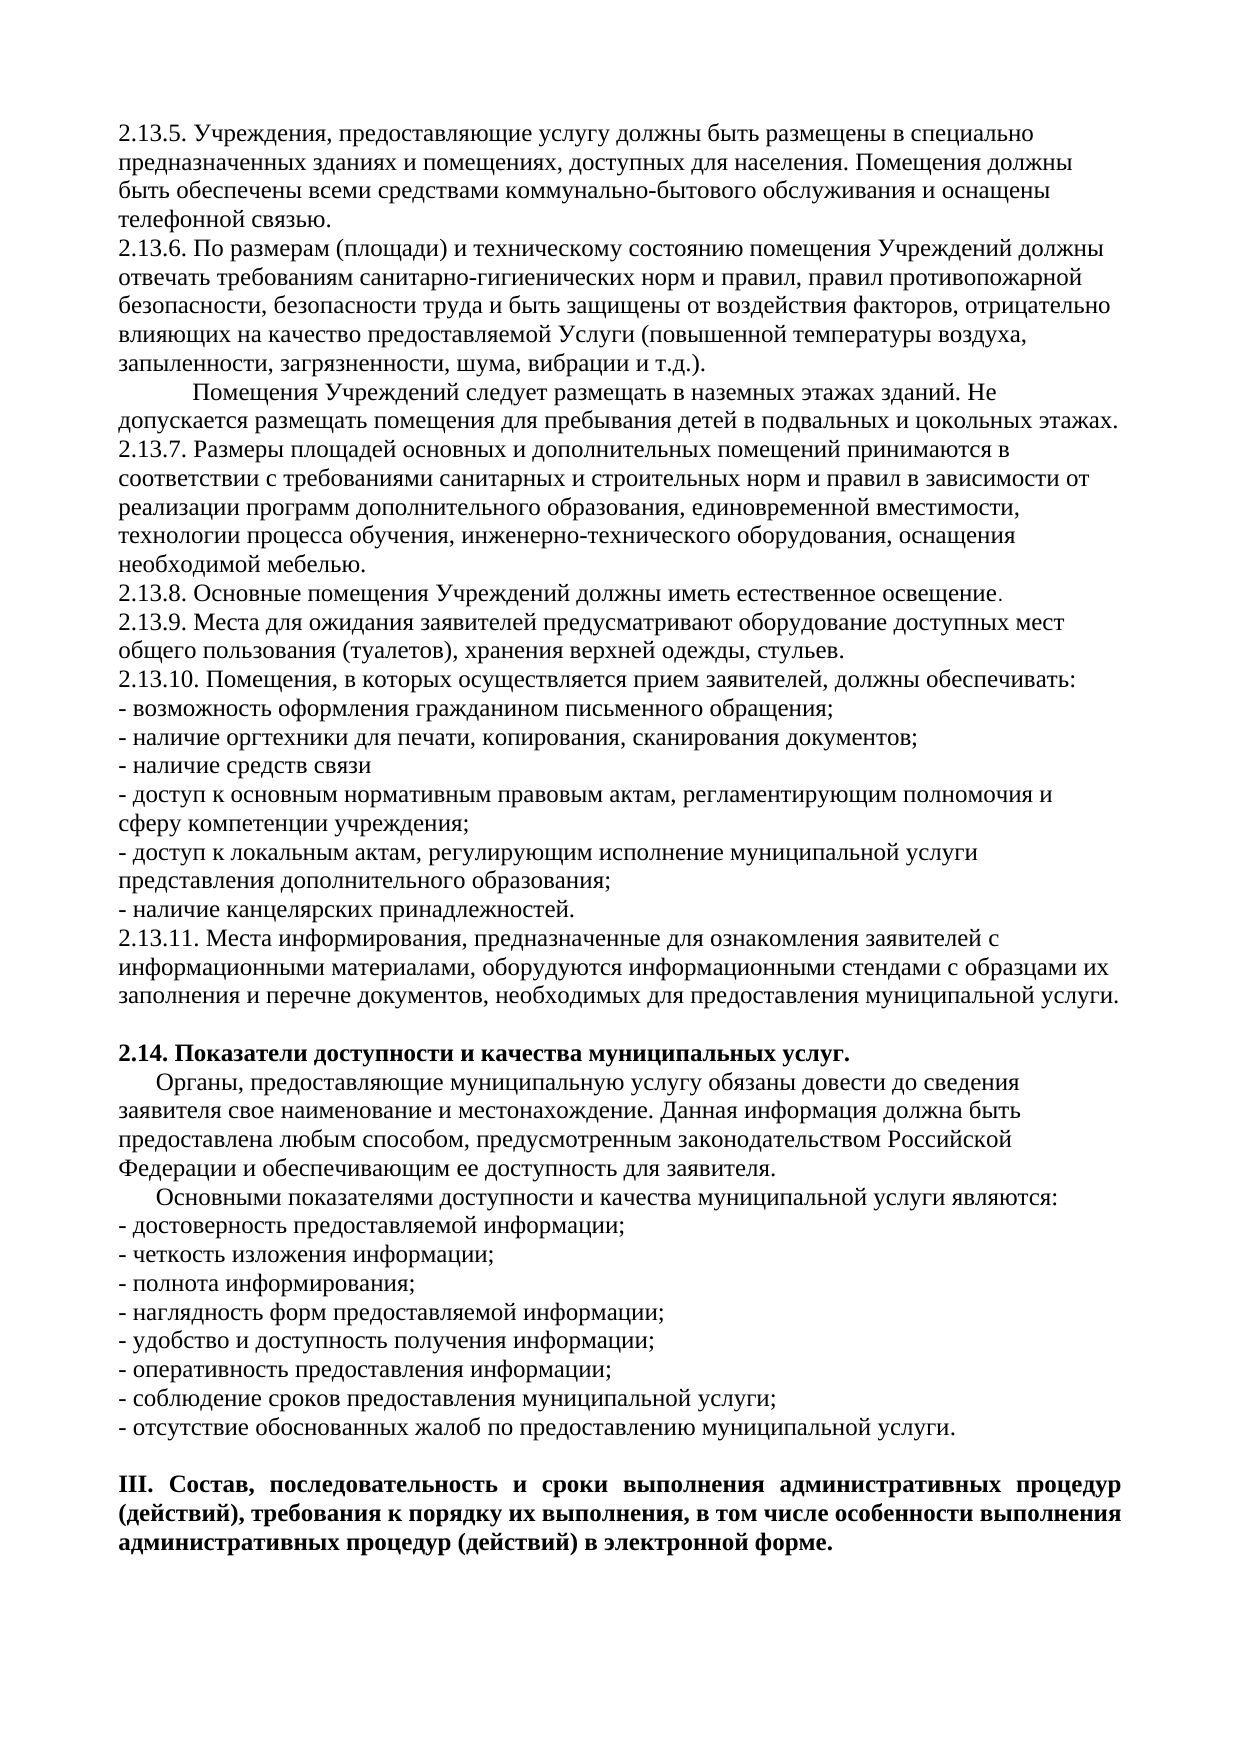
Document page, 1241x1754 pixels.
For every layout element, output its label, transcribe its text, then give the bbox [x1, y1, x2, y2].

text 2.14. Показатели доступности и качества муниципальных услуг. [118, 1038, 1122, 1067]
list 2.13.5. Учреждения, предоставляющие услугу должны быть размещены в специально предназначенных зданиях и помещениях, доступных для населения. Помещения должны быть обеспечены всеми средствами коммунально-бытового обслуживания и оснащены телефонной связью. [118, 118, 1122, 233]
text - достоверность предоставляемой информации; [118, 1211, 1122, 1239]
list 2.13.9. Места для ожидания заявителей предусматривают оборудование доступных мест общего пользования (туалетов), хранения верхней одежды, стульев. [118, 607, 1122, 664]
text Органы, предоставляющие муниципальную услугу обязаны довести до сведения заявителя свое наименование и местонахождение. Данная информация должна быть предоставлена любым способом, предусмотренным законодательством Российской Федерации и обеспечивающим ее доступность для заявителя. [118, 1067, 1122, 1182]
text - наглядность форм предоставляемой информации; [118, 1297, 1122, 1326]
list 2.13.8. Основные помещения Учреждений должны иметь естественное освещение. [118, 578, 1122, 607]
text 2.13.11. Места информирования, предназначенные для ознакомления заявителей с информационными материалами, оборудуются информационными стендами с образцами их заполнения и перечне документов, необходимых для предоставления муниципальной услуги. [118, 923, 1122, 1009]
text III. Состав, последовательность и сроки выполнения административных процедур (действий), требования к порядку их выполнения, в том числе особенности выполнения административных процедур (действий) в электронной форме. [118, 1469, 1122, 1556]
text - наличие средств связи [118, 751, 1122, 779]
text Основными показателями доступности и качества муниципальной услуги являются: [118, 1182, 1122, 1211]
list - доступ к локальным актам, регулирующим исполнение муниципальной услуги представления дополнительного образования; [118, 837, 1122, 894]
text - наличие канцелярских принадлежностей. [118, 894, 1122, 923]
text - четкость изложения информации; [118, 1239, 1122, 1268]
text - оперативность предоставления информации; [118, 1354, 1122, 1383]
text - соблюдение сроков предоставления муниципальной услуги; [118, 1383, 1122, 1412]
list - доступ к основным нормативным правовым актам, регламентирующим полномочия и сферу компетенции учреждения; [118, 779, 1122, 837]
text - отсутствие обоснованных жалоб по предоставлению муниципальной услуги. [118, 1412, 1122, 1441]
list - возможность оформления гражданином письменного обращения; [118, 693, 1122, 722]
text - полнота информирования; [118, 1268, 1122, 1297]
text Помещения Учреждений следует размещать в наземных этажах зданий. Не допускается размещать помещения для пребывания детей в подвальных и цокольных этажах. [118, 377, 1122, 434]
list 2.13.7. Размеры площадей основных и дополнительных помещений принимаются в соответствии с требованиями санитарных и строительных норм и правил в зависимости от реализации программ дополнительного образования, единовременной вместимости, технологии процесса обучения, инженерно-технического оборудования, оснащения необходимой мебелью. [118, 434, 1122, 578]
list 2.13.10. Помещения, в которых осуществляется прием заявителей, должны обеспечивать: [118, 664, 1122, 693]
list - наличие оргтехники для печати, копирования, сканирования документов; [118, 722, 1122, 751]
list 2.13.6. По размерам (площади) и техническому состоянию помещения Учреждений должны отвечать требованиям санитарно-гигиенических норм и правил, правил противопожарной безопасности, безопасности труда и быть защищены от воздействия факторов, отрицательно влияющих на качество предоставляемой Услуги (повышенной температуры воздуха, запыленности, загрязненности, шума, вибрации и т.д.). [118, 233, 1122, 377]
text - удобство и доступность получения информации; [118, 1326, 1122, 1354]
